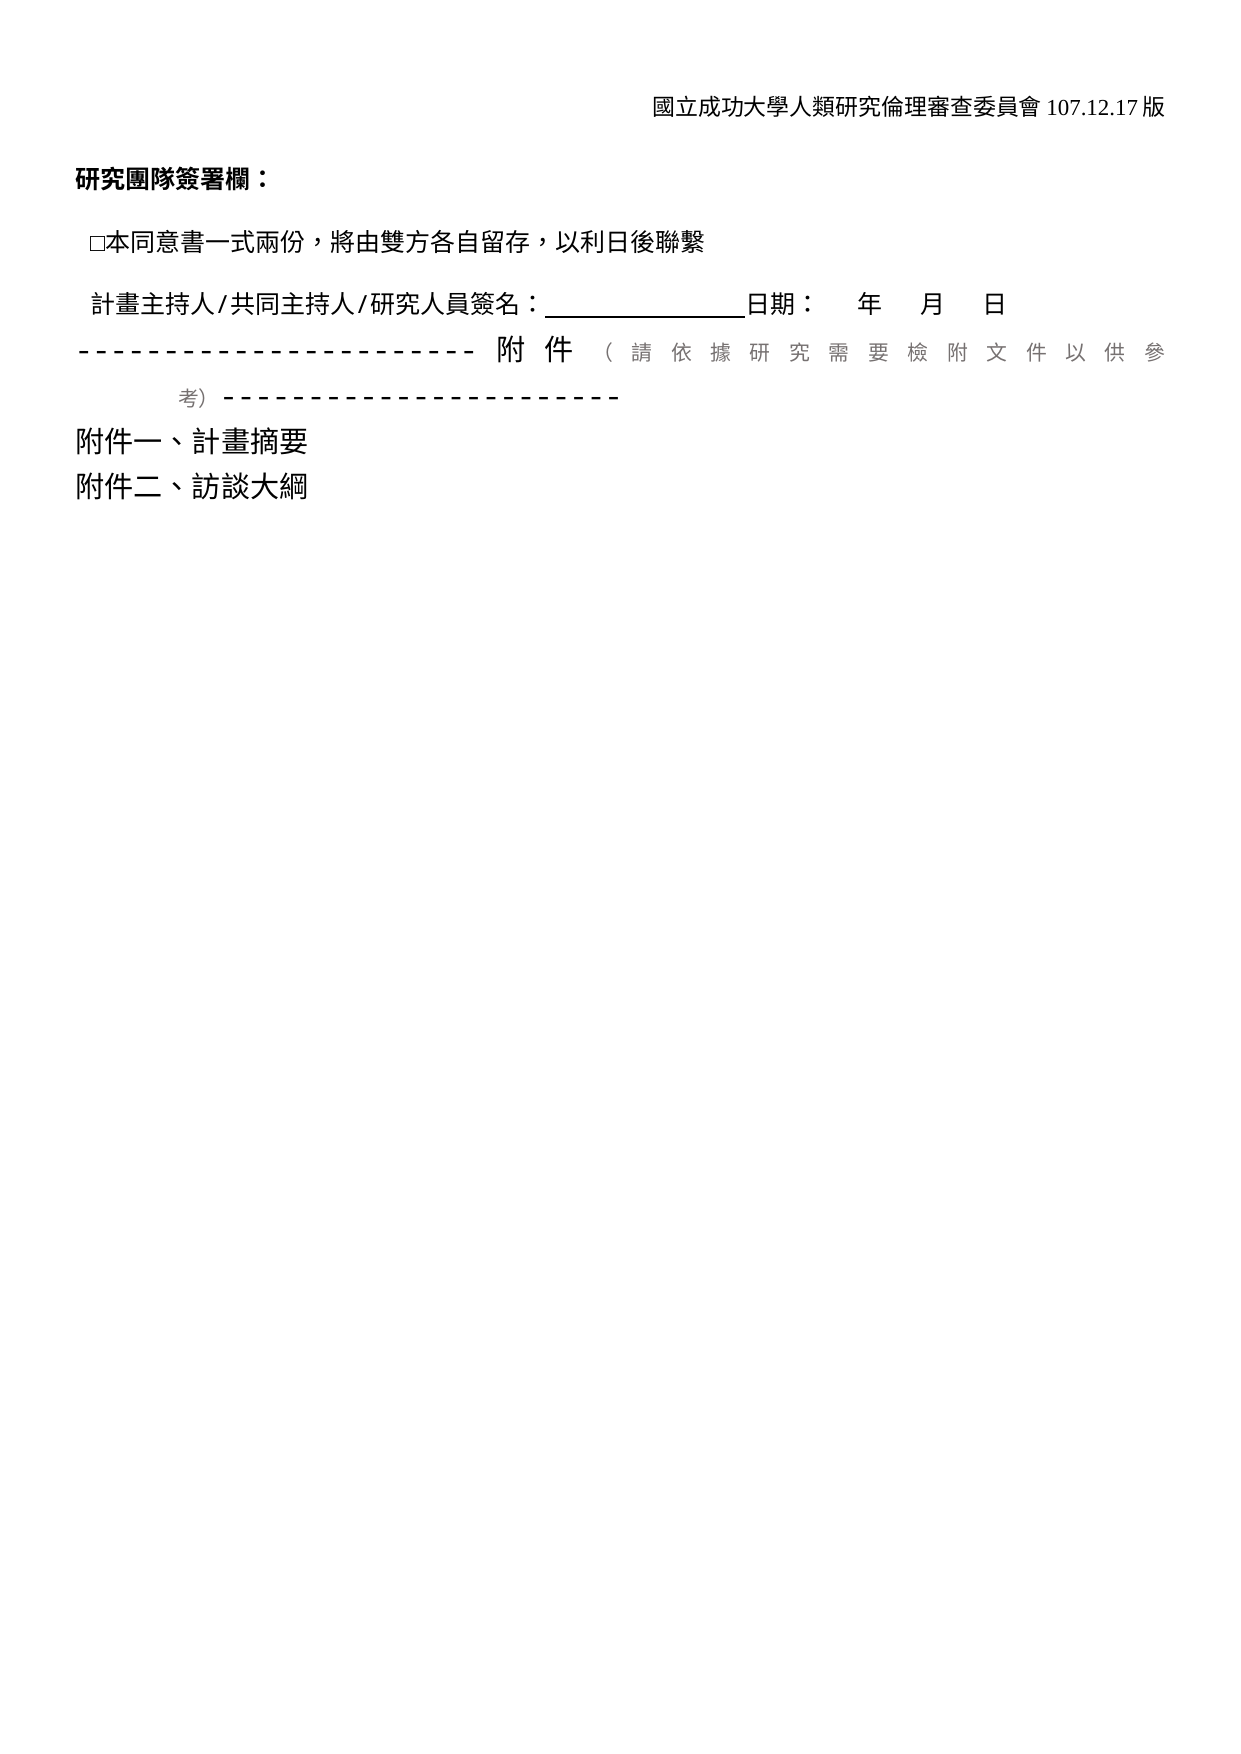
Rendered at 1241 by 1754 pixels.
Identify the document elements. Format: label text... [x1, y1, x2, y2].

text -----------------------附件（請依據研究需要檢附文件以供參考）----------------------- [75, 324, 1165, 415]
text 計畫主持人/共同主持人/研究人員簽名： 日期： 年 月 日 [90, 261, 1165, 324]
text 研究團隊簽署欄： [75, 136, 1165, 199]
text 附件二、訪談大綱 [75, 461, 1165, 507]
text □本同意書一式兩份，將由雙方各自留存，以利日後聯繫 [90, 199, 1165, 261]
text 附件一、計畫摘要 [75, 415, 1165, 461]
